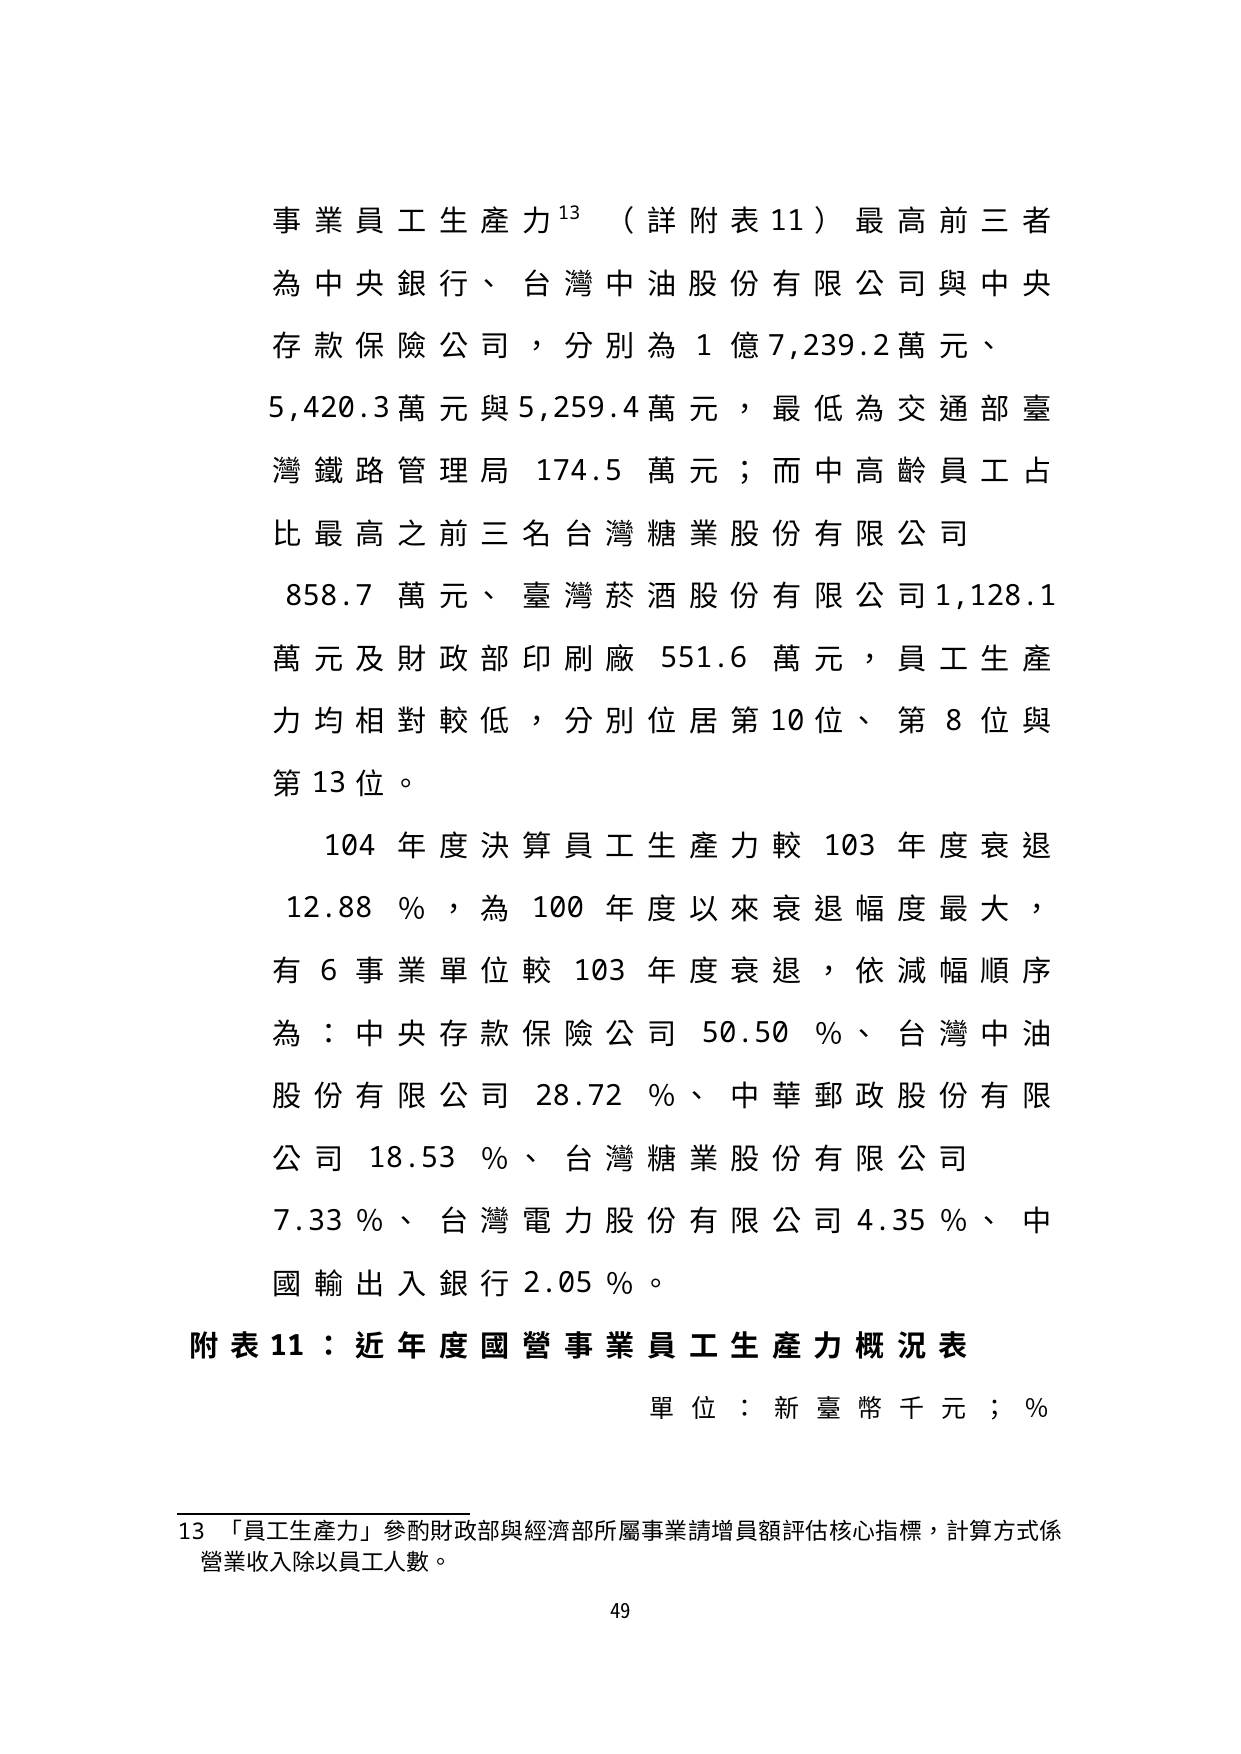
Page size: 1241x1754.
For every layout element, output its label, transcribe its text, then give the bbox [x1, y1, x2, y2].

text 單位：新臺幣千元；％ [183, 1365, 1058, 1427]
text 104年度決算員工生產力較103年度衰退12.88％，為100年度以來衰退幅度最大，有6事業單位較103年度衰退，依減幅順序為：中央存款保險公司50.50％、台灣中油股份有限公司28.72％、中華郵政股份有限公司18.53％、台灣糖業股份有限公司7.33％、台灣電力股份有限公司4.35％、中國輸出入銀行2.05％。 [242, 802, 1058, 1302]
text 附表11：近年度國營事業員工生產力概況表 [153, 1302, 1058, 1365]
text 「員工生產力」參酌財政部與經濟部所屬事業請增員額評估核心指標，計算方式係營業收入除以員工人數。 [177, 1514, 1063, 1577]
text 從員工生產力觀察，105年度預算案國營事業員工生產力（詳附表11）最高前三者為中央銀行、台灣中油股份有限公司與中央存款保險公司，分別為1億7,239.2萬元、5,420.3萬元與5,259.4萬元，最低為交通部臺灣鐵路管理局174.5萬元；而中高齡員工占比最高之前三名台灣糖業股份有限公司858.7萬元、臺灣菸酒股份有限公司1,128.1萬元及財政部印刷廠551.6萬元，員工生產力均相對較低，分別位居第10位、第8位與第13位。 [242, 177, 1058, 802]
